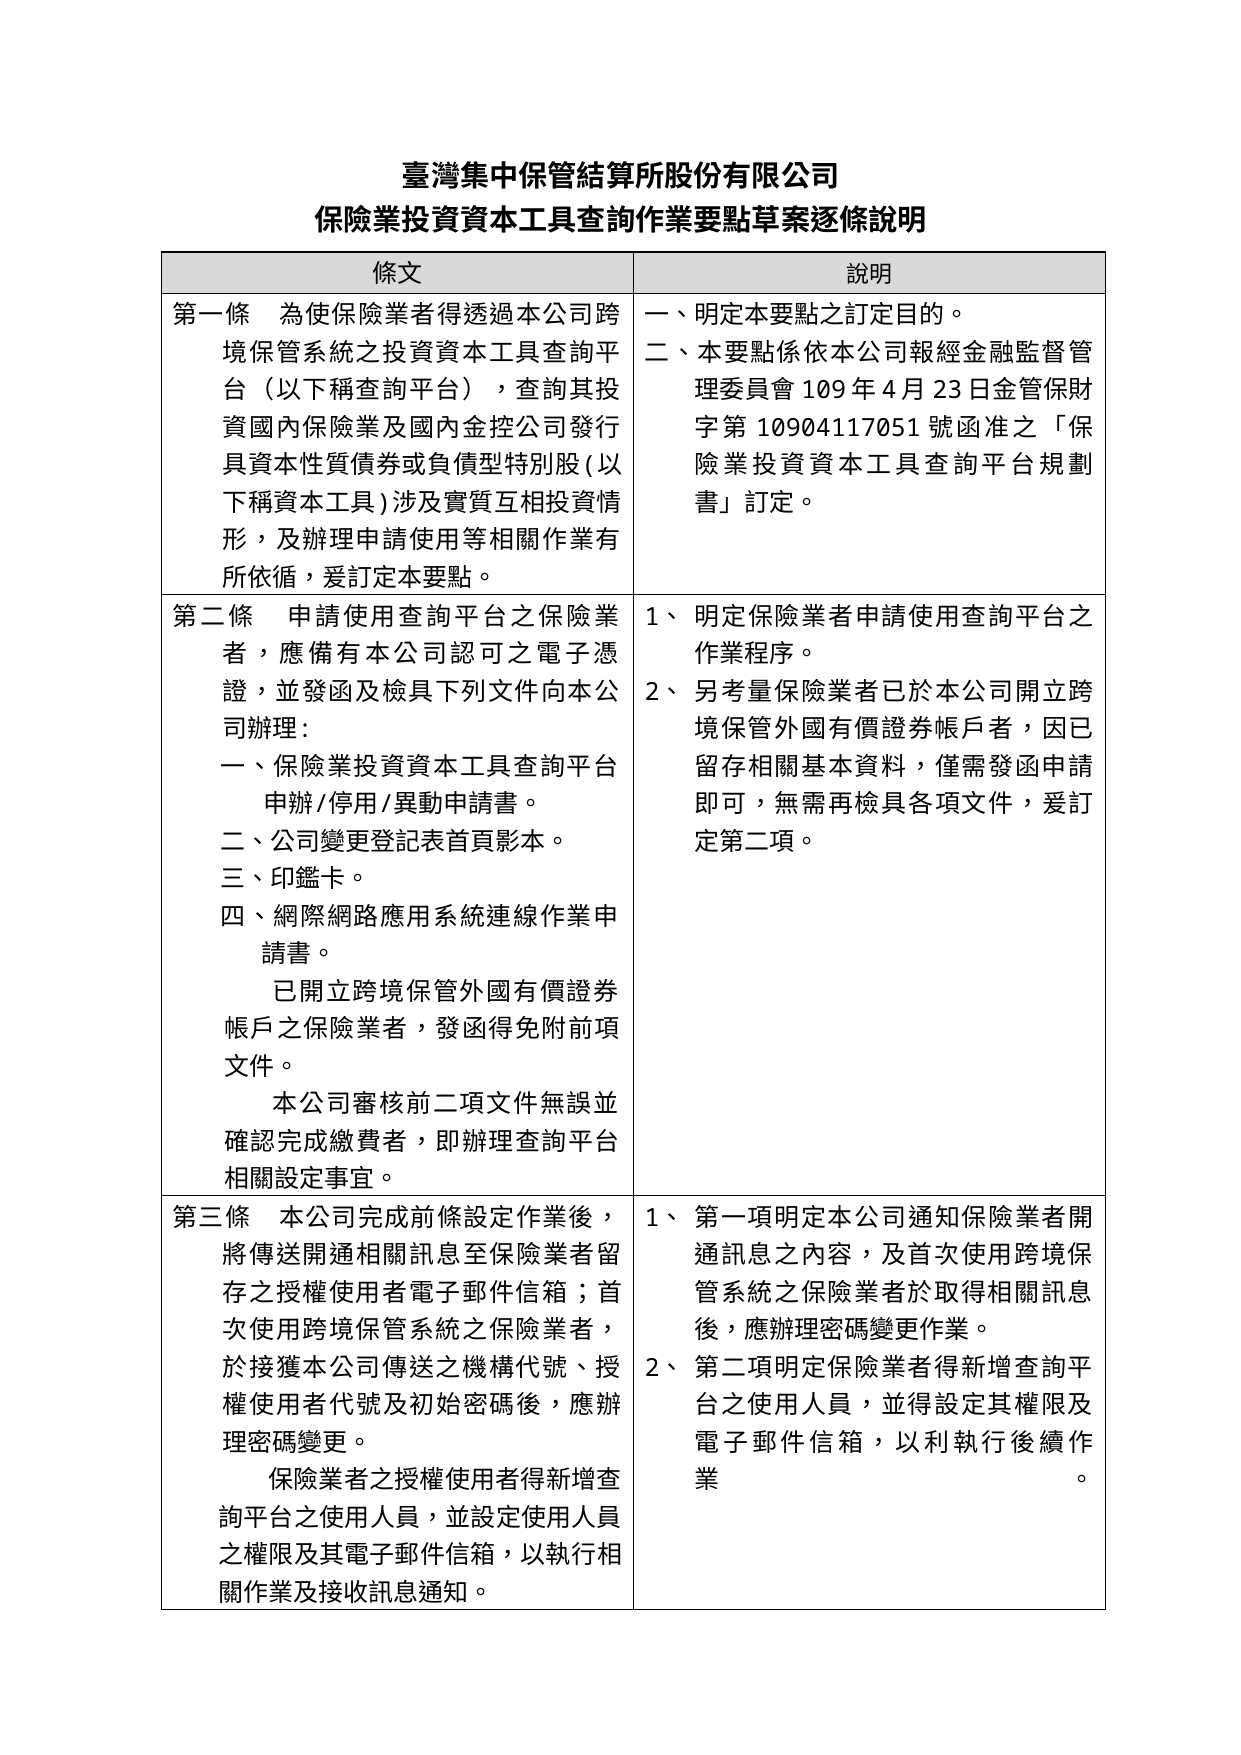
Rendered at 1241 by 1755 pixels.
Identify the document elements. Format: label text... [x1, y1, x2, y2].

table_cell 第一項明定本公司通知保險業者開通訊息之內容，及首次使用跨境保管系統之保險業者於取得相關訊息後，應辦理密碼變更作業。 第二項明定保險業者得新增查詢平台之使用人員，並得設定其權限及電子郵件信箱，以利執行後續作業。 [634, 1196, 1105, 1608]
table_cell 第二條 申請使用查詢平台之保險業者，應備有本公司認可之電子憑證，並發函及檢具下列文件向本公司辦理: 一、保險業投資資本工具查詢平台申辦/停用/異動申請書。 二、公司變更登記表首頁影本。 三、印鑑卡。 四、網際網路應用系統連線作業申請書。 已開立跨境保管外國有價證券帳戶之保險業者，發函得免附前項文件。 本公司審核前二項文件無誤並確認完成繳費者，即辦理查詢平台相關設定事宜。 [162, 595, 633, 1195]
text 臺灣集中保管結算所股份有限公司 [150, 151, 1091, 195]
text 保險業投資資本工具查詢作業要點草案逐條說明 [150, 195, 1091, 239]
table_cell 第一條 為使保險業者得透過本公司跨境保管系統之投資資本工具查詢平台（以下稱查詢平台），查詢其投資國內保險業及國內金控公司發行具資本性質債券或負債型特別股(以下稱資本工具)涉及實質互相投資情形，及辦理申請使用等相關作業有所依循，爰訂定本要點。 [162, 294, 633, 594]
table_header 說明 [634, 253, 1105, 293]
table_cell 一、明定本要點之訂定目的。 二、本要點係依本公司報經金融監督管理委員會109年4月23日金管保財字第10904117051號函准之「保險業投資資本工具查詢平台規劃書」訂定。 [634, 294, 1105, 594]
table_cell 明定保險業者申請使用查詢平台之作業程序。 另考量保險業者已於本公司開立跨境保管外國有價證券帳戶者，因已留存相關基本資料，僅需發函申請即可，無需再檢具各項文件，爰訂定第二項。 [634, 595, 1105, 1195]
table_header 條文 [162, 253, 633, 293]
table_cell 第三條 本公司完成前條設定作業後，將傳送開通相關訊息至保險業者留存之授權使用者電子郵件信箱；首次使用跨境保管系統之保險業者，於接獲本公司傳送之機構代號、授權使用者代號及初始密碼後，應辦理密碼變更。 保險業者之授權使用者得新增查詢平台之使用人員，並設定使用人員之權限及其電子郵件信箱，以執行相關作業及接收訊息通知。 [162, 1196, 633, 1608]
